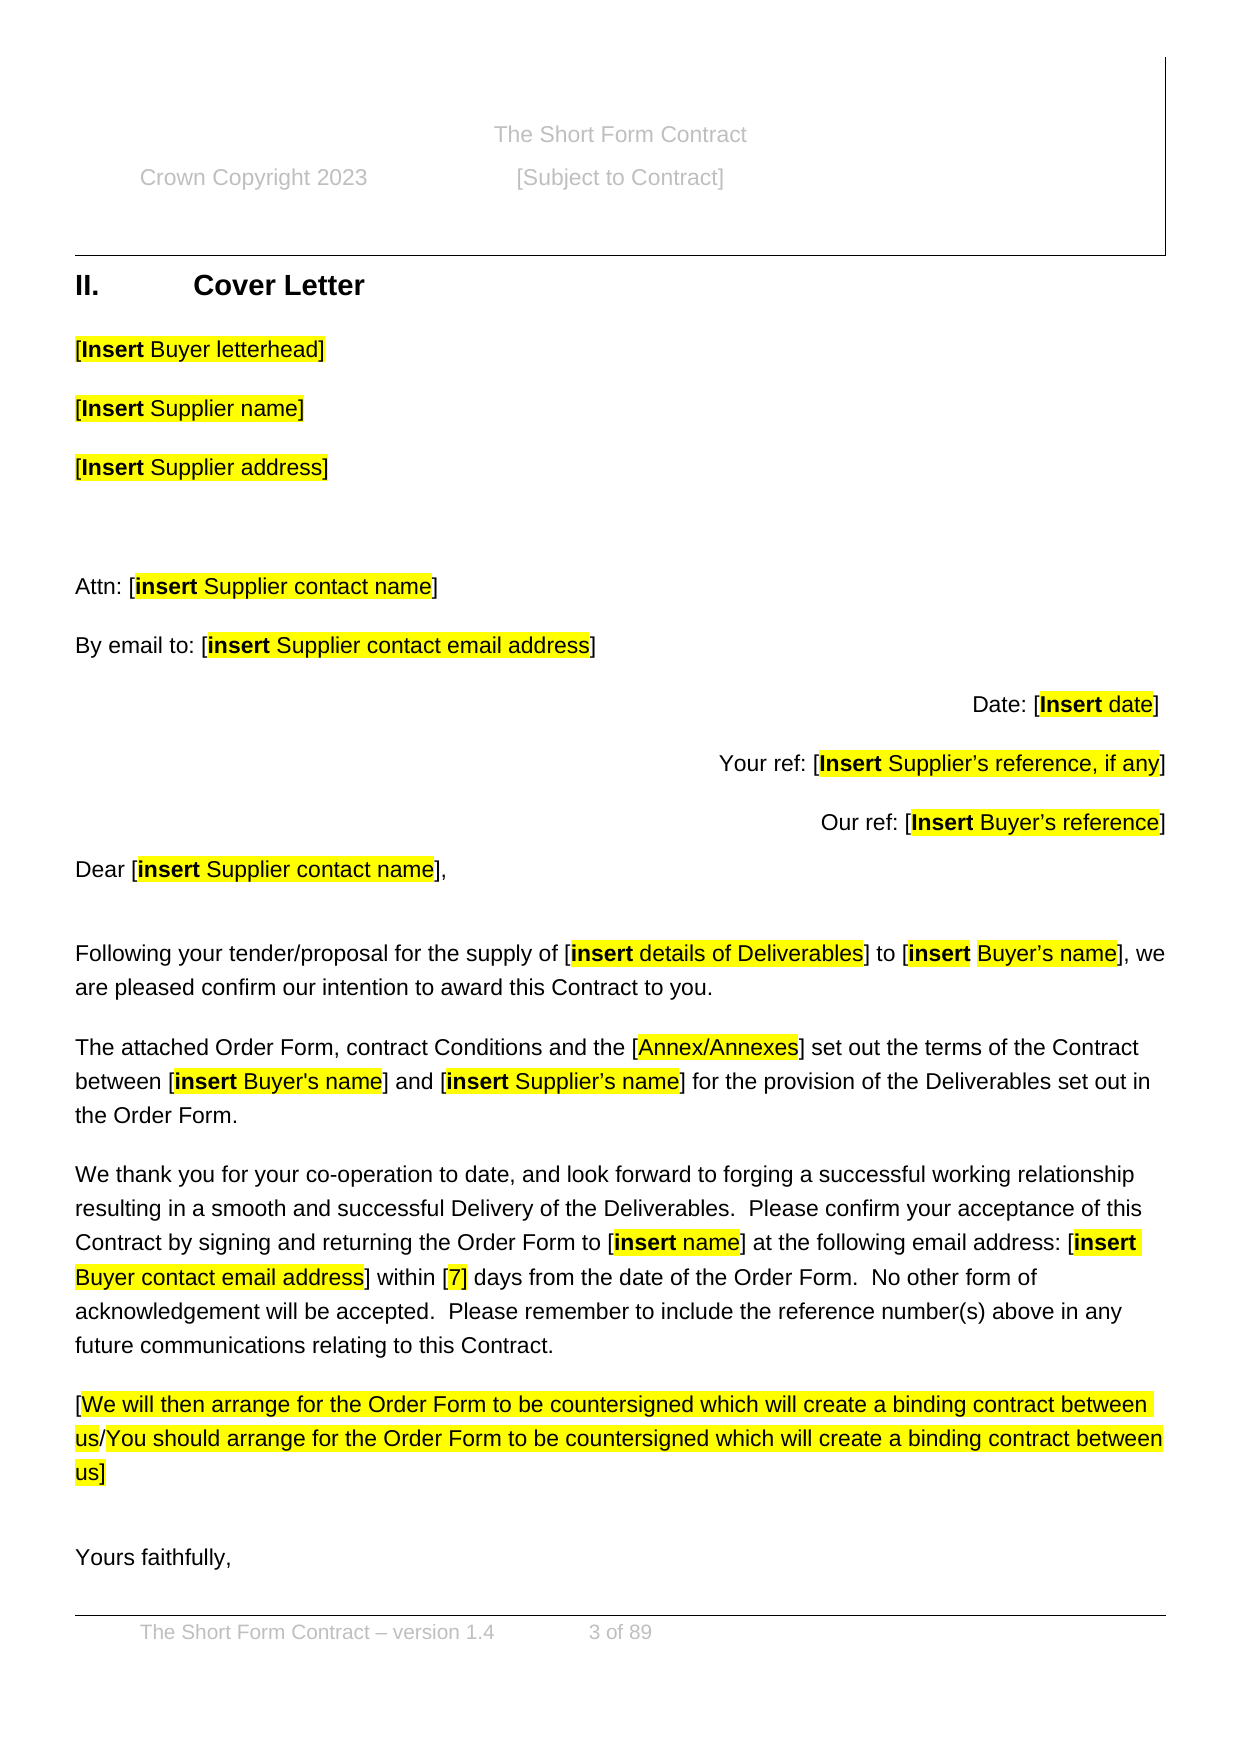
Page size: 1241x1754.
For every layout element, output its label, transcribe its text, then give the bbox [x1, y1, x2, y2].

text [Insert Buyer letterhead] [75, 336, 1166, 362]
text [Insert Supplier name] [75, 395, 1166, 422]
text Date: [Insert date] [75, 691, 1166, 717]
text [We will then arrange for the Order Form to be countersigned which will create a binding contract between us/You should arrange for the Order Form to be countersigned which will create a binding contract between us] [75, 1391, 1166, 1486]
text [Insert Supplier address] [75, 454, 1166, 481]
text By email to: [insert Supplier contact email address] [75, 632, 1166, 658]
text Yours faithfully, [75, 1543, 1166, 1570]
text The attached Order Form, contract Conditions and the [Annex/Annexes] set out the terms of the Contract between [insert Buyer's name] and [insert Supplier’s name] for the provision of the Deliverables set out in the Order Form. [75, 1033, 1166, 1128]
text Attn: [insert Supplier contact name] [75, 573, 1166, 599]
text We thank you for your co-operation to date, and look forward to forging a successful working relationship resulting in a smooth and successful Delivery of the Deliverables. Please confirm your acceptance of this Contract by signing and returning the Order Form to [insert name] at the following email address: [insert Buyer contact email address] within [7] days from the date of the Order Form. No other form of acknowledgement will be accepted. Please remember to include the reference number(s) above in any future communications relating to this Contract. [75, 1161, 1166, 1358]
text Following your tender/proposal for the supply of [insert details of Deliverables] to [insert Buyer’s name], we are pleased confirm our intention to award this Contract to you. [75, 940, 1166, 1001]
text Your ref: [Insert Supplier’s reference, if any] [75, 750, 1166, 777]
text Our ref: [Insert Buyer’s reference] [75, 809, 1166, 836]
text Dear [insert Supplier contact name], [75, 856, 1166, 882]
subtitle Cover Letter [75, 267, 1166, 301]
